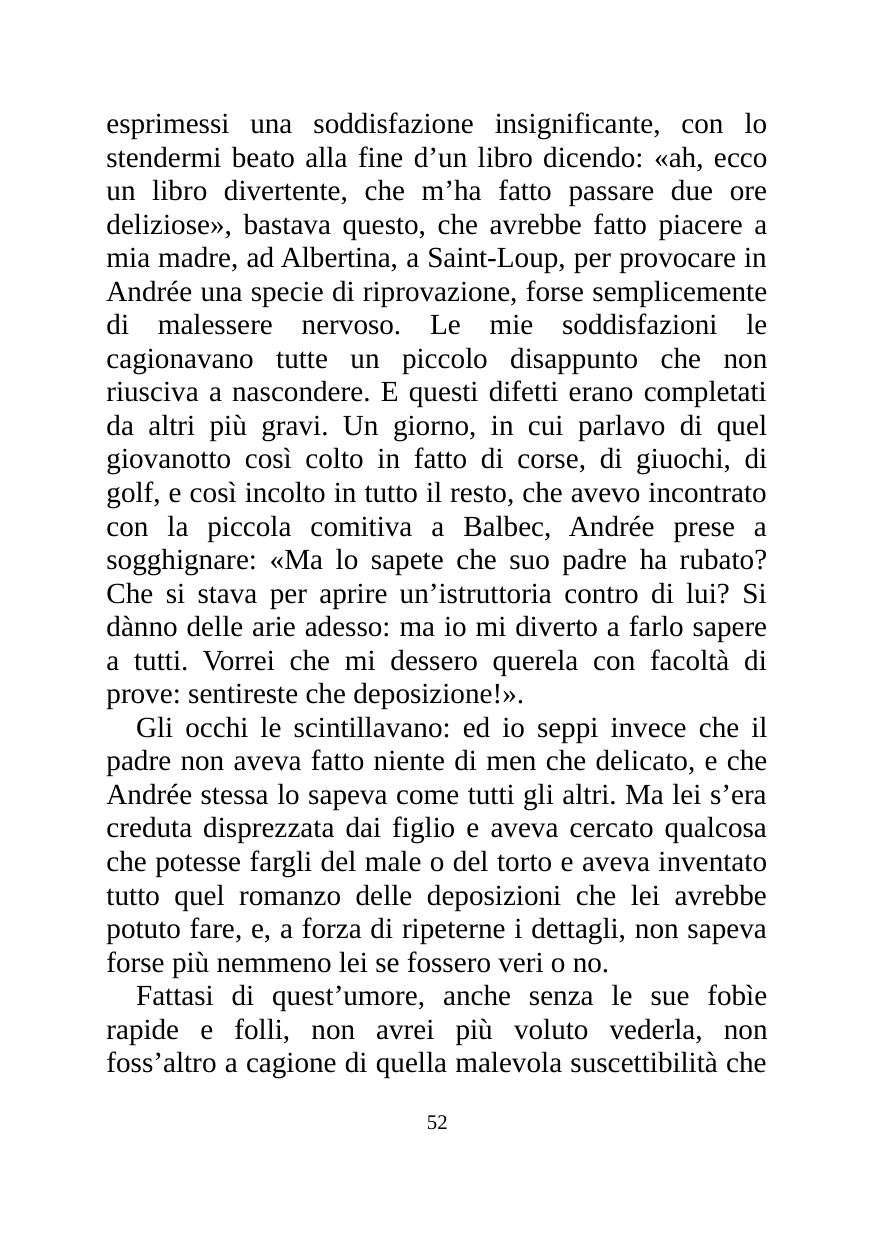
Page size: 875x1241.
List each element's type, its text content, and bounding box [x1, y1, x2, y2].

text Gli occhi le scintillavano: ed io seppi invece che il padre non aveva fatto niente di men che delicato, e che Andrée stessa lo sapeva come tutti gli altri. Ma lei s’era creduta disprezzata dai figlio e aveva cercato qualcosa che potesse fargli del male o del torto e aveva inventato tutto quel romanzo delle deposizioni che lei avrebbe potuto fare, e, a forza di ripeterne i dettagli, non sapeva forse più nemmeno lei se fossero veri o no. [106, 710, 768, 978]
text esprimessi una soddisfazione insignificante, con lo stendermi beato alla fine d’un libro dicendo: «ah, ecco un libro divertente, che m’ha fatto passare due ore deliziose», bastava questo, che avrebbe fatto piacere a mia madre, ad Albertina, a Saint-Loup, per provocare in Andrée una specie di riprovazione, forse semplicemente di malessere nervoso. Le mie soddisfazioni le cagionavano tutte un piccolo disappunto che non riusciva a nascondere. E questi difetti erano completati da altri più gravi. Un giorno, in cui parlavo di quel giovanotto così colto in fatto di corse, di giuochi, di golf, e così incolto in tutto il resto, che avevo incontrato con la piccola comitiva a Balbec, Andrée prese a sogghignare: «Ma lo sapete che suo padre ha rubato? Che si stava per aprire un’istruttoria contro di lui? Si dànno delle arie adesso: ma io mi diverto a farlo sapere a tutti. Vorrei che mi dessero querela con facoltà di prove: sentireste che deposizione!». [106, 106, 768, 710]
text Fattasi di quest’umore, anche senza le sue fobìe rapide e folli, non avrei più voluto vederla, non foss’altro a cagione di quella malevola suscettibilità che [106, 978, 768, 1079]
